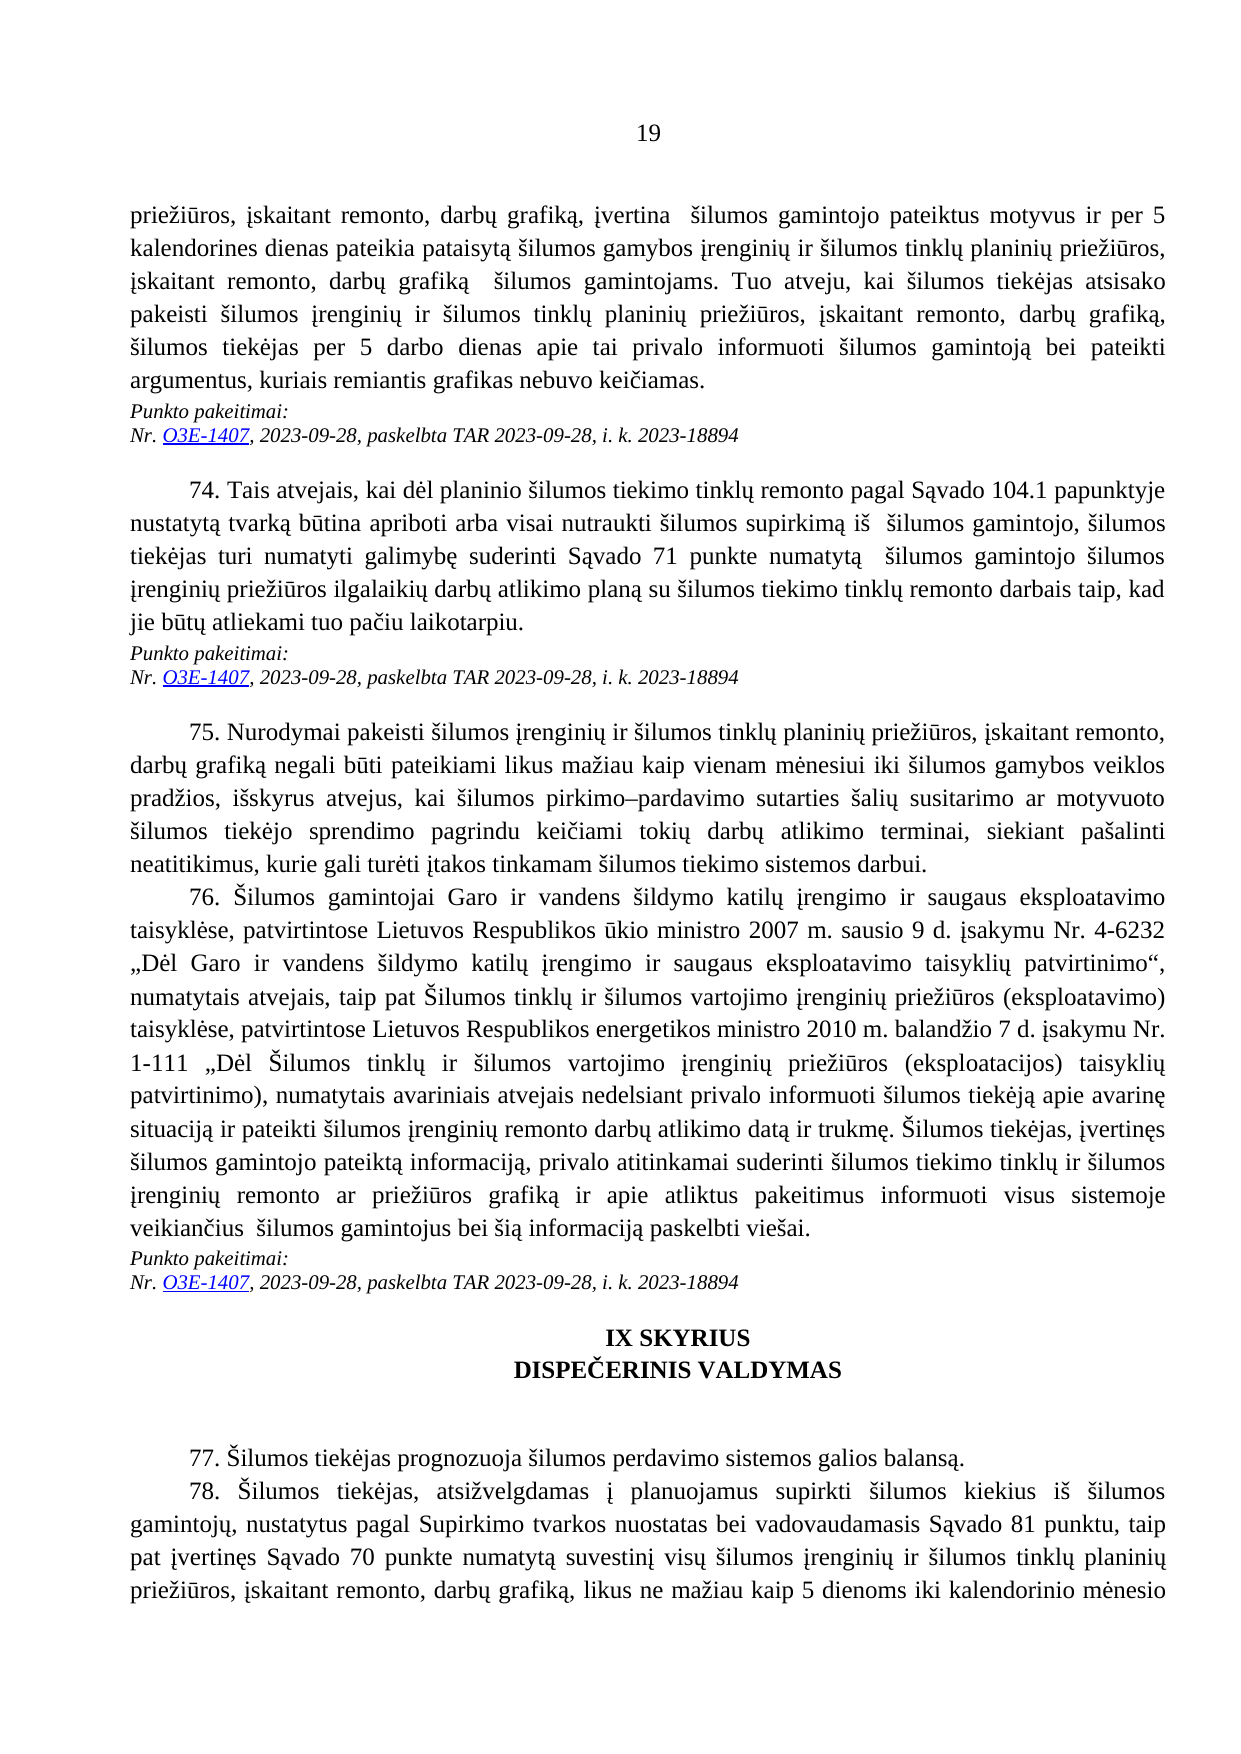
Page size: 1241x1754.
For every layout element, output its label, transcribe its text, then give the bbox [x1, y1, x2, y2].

text Punkto pakeitimai: [130, 398, 1167, 423]
text 75. Nurodymai pakeisti šilumos įrenginių ir šilumos tinklų planinių priežiūros, įskaitant remonto, darbų grafiką negali būti pateikiami likus mažiau kaip vienam mėnesiui iki šilumos gamybos veiklos pradžios, išskyrus atvejus, kai šilumos pirkimo–pardavimo sutarties šalių susitarimo ar motyvuoto šilumos tiekėjo sprendimo pagrindu keičiami tokių darbų atlikimo terminai, siekiant pašalinti neatitikimus, kurie gali turėti įtakos tinkamam šilumos tiekimo sistemos darbui. [130, 717, 1167, 878]
text 78. Šilumos tiekėjas, atsižvelgdamas į planuojamus supirkti šilumos kiekius iš šilumos gamintojų, nustatytus pagal Supirkimo tvarkos nuostatas bei vadovaudamasis Sąvado 81 punktu, taip pat įvertinęs Sąvado 70 punkte numatytą suvestinį visų šilumos įrenginių ir šilumos tinklų planinių priežiūros, įskaitant remonto, darbų grafiką, likus ne mažiau kaip 5 dienoms iki kalendorinio mėnesio [130, 1476, 1167, 1604]
text IX SKYRIUS [130, 1323, 1167, 1351]
text Punkto pakeitimai: [130, 1246, 1167, 1270]
text DISPEČERINIS VALDYMAS [130, 1356, 1167, 1384]
text 76. Šilumos gamintojai Garo ir vandens šildymo katilų įrengimo ir saugaus eksploatavimo taisyklėse, patvirtintose Lietuvos Respublikos ūkio ministro 2007 m. sausio 9 d. įsakymu Nr. 4-6232 „Dėl Garo ir vandens šildymo katilų įrengimo ir saugaus eksploatavimo taisyklių patvirtinimo“, numatytais atvejais, taip pat Šilumos tinklų ir šilumos vartojimo įrenginių priežiūros (eksploatavimo) taisyklėse, patvirtintose Lietuvos Respublikos energetikos ministro 2010 m. balandžio 7 d. įsakymu Nr. 1-111 „Dėl Šilumos tinklų ir šilumos vartojimo įrenginių priežiūros (eksploatacijos) taisyklių patvirtinimo), numatytais avariniais atvejais nedelsiant privalo informuoti šilumos tiekėją apie avarinę situaciją ir pateikti šilumos įrenginių remonto darbų atlikimo datą ir trukmę. Šilumos tiekėjas, įvertinęs šilumos gamintojo pateiktą informaciją, privalo atitinkamai suderinti šilumos tiekimo tinklų ir šilumos įrenginių remonto ar priežiūros grafiką ir apie atliktus pakeitimus informuoti visus sistemoje veikiančius šilumos gamintojus bei šią informaciją paskelbti viešai. [130, 882, 1167, 1241]
text Nr. O3E-1407, 2023-09-28, paskelbta TAR 2023-09-28, i. k. 2023-18894 [130, 423, 1167, 447]
text priežiūros, įskaitant remonto, darbų grafiką, įvertina šilumos gamintojo pateiktus motyvus ir per 5 kalendorines dienas pateikia pataisytą šilumos gamybos įrenginių ir šilumos tinklų planinių priežiūros, įskaitant remonto, darbų grafiką šilumos gamintojams. Tuo atveju, kai šilumos tiekėjas atsisako pakeisti šilumos įrenginių ir šilumos tinklų planinių priežiūros, įskaitant remonto, darbų grafiką, šilumos tiekėjas per 5 darbo dienas apie tai privalo informuoti šilumos gamintoją bei pateikti argumentus, kuriais remiantis grafikas nebuvo keičiamas. [130, 200, 1167, 394]
text Punkto pakeitimai: [130, 641, 1167, 664]
text 77. Šilumos tiekėjas prognozuoja šilumos perdavimo sistemos galios balansą. [130, 1443, 1167, 1472]
text Nr. O3E-1407, 2023-09-28, paskelbta TAR 2023-09-28, i. k. 2023-18894 [130, 1270, 1167, 1294]
text Nr. O3E-1407, 2023-09-28, paskelbta TAR 2023-09-28, i. k. 2023-18894 [130, 664, 1167, 689]
text 74. Tais atvejais, kai dėl planinio šilumos tiekimo tinklų remonto pagal Sąvado 104.1 papunktyje nustatytą tvarką būtina apriboti arba visai nutraukti šilumos supirkimą iš šilumos gamintojo, šilumos tiekėjas turi numatyti galimybę suderinti Sąvado 71 punkte numatytą šilumos gamintojo šilumos įrenginių priežiūros ilgalaikių darbų atlikimo planą su šilumos tiekimo tinklų remonto darbais taip, kad jie būtų atliekami tuo pačiu laikotarpiu. [130, 475, 1167, 636]
